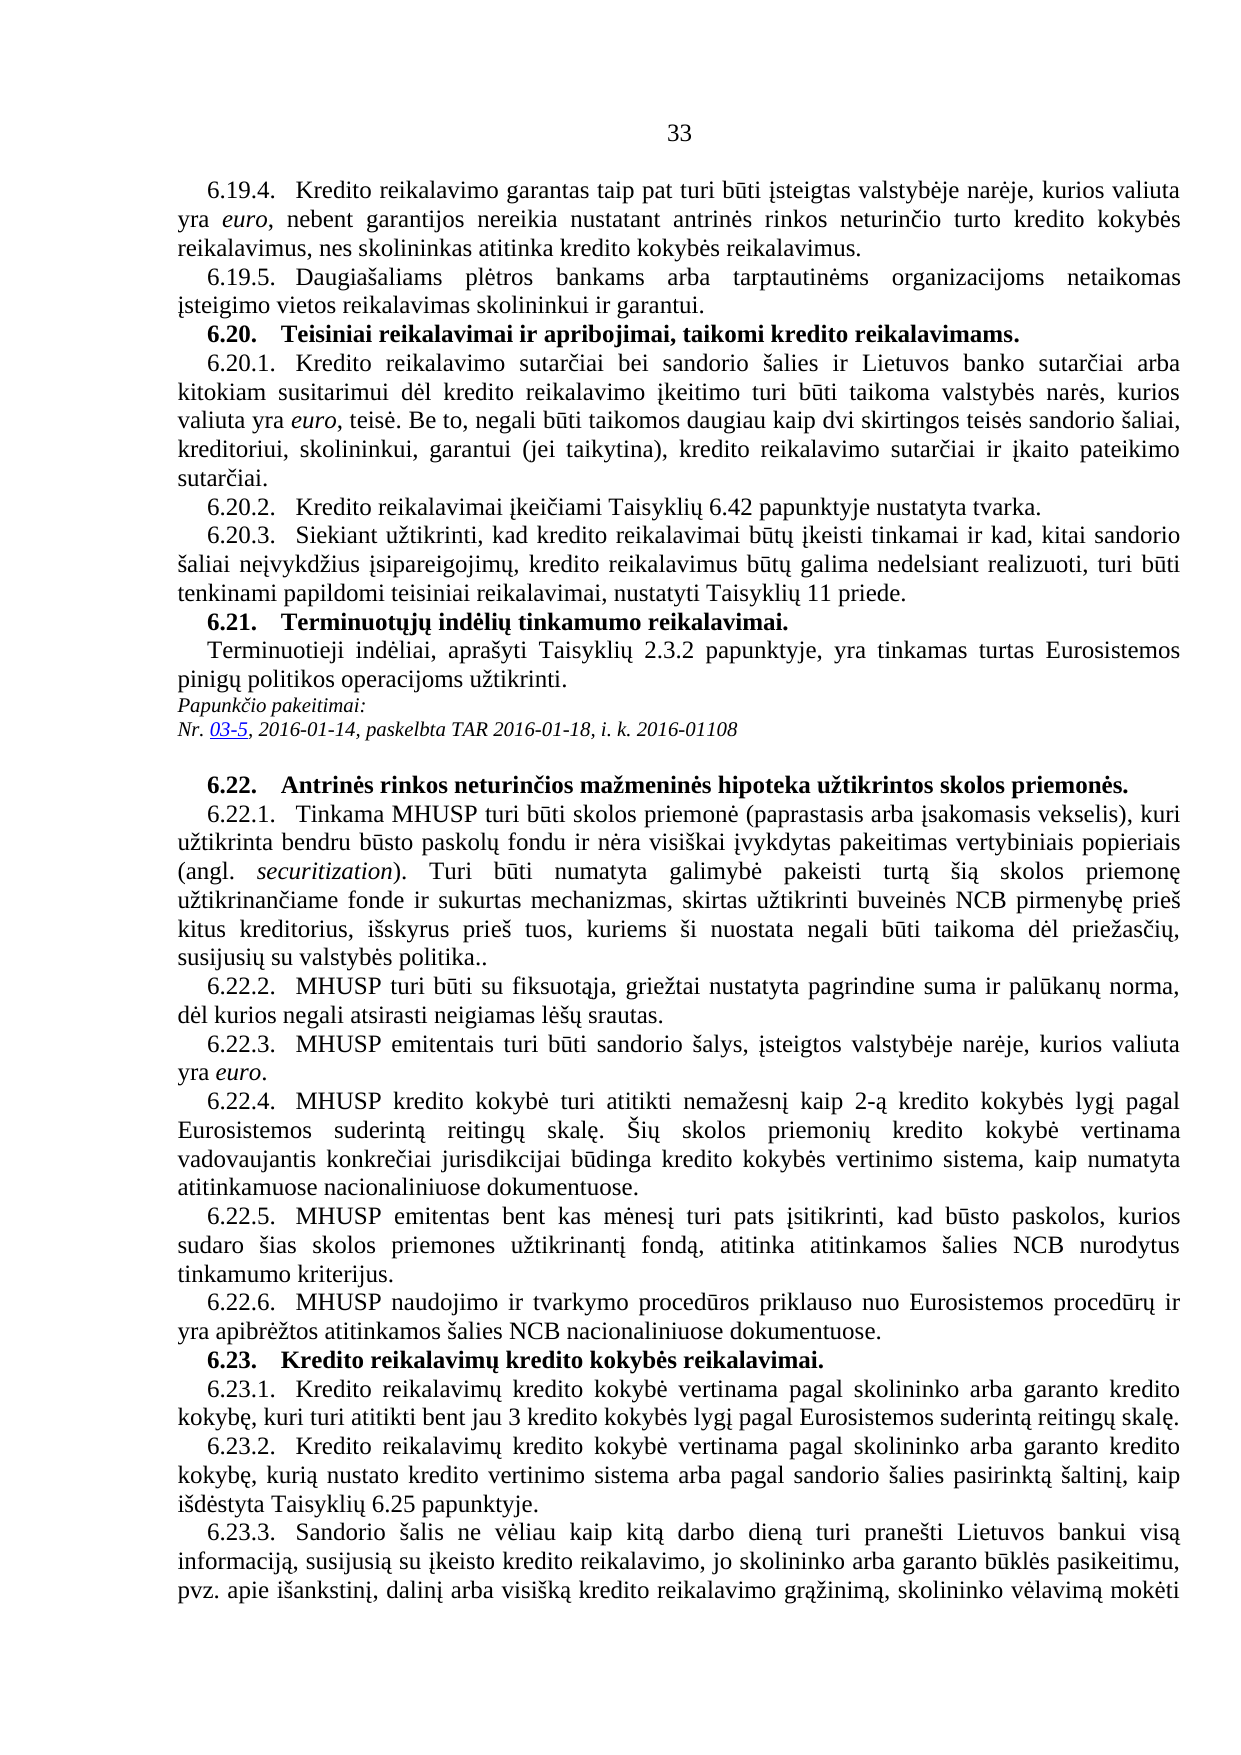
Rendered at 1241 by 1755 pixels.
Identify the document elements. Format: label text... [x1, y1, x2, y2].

text 6.22.3. MHUSP emitentais turi būti sandorio šalys, įsteigtos valstybėje narėje, kurios valiuta yra euro. [177, 1029, 1181, 1086]
text Papunkčio pakeitimai: [177, 693, 1181, 717]
text 6.22.6. MHUSP naudojimo ir tvarkymo procedūros priklauso nuo Eurosistemos procedūrų ir yra apibrėžtos atitinkamos šalies NCB nacionaliniuose dokumentuose. [177, 1287, 1181, 1345]
text 6.20.3. Siekiant užtikrinti, kad kredito reikalavimai būtų įkeisti tinkamai ir kad, kitai sandorio šaliai neįvykdžius įsipareigojimų, kredito reikalavimus būtų galima nedelsiant realizuoti, turi būti tenkinami papildomi teisiniai reikalavimai, nustatyti Taisyklių 11 priede. [177, 521, 1181, 607]
text 6.21. Terminuotųjų indėlių tinkamumo reikalavimai. [177, 607, 1181, 636]
text 6.23.3. Sandorio šalis ne vėliau kaip kitą darbo dieną turi pranešti Lietuvos bankui visą informaciją, susijusią su įkeisto kredito reikalavimo, jo skolininko arba garanto būklės pasikeitimu, pvz. apie išankstinį, dalinį arba visišką kredito reikalavimo grąžinimą, skolininko vėlavimą mokėti [177, 1517, 1181, 1604]
text 6.22. Antrinės rinkos neturinčios mažmeninės hipoteka užtikrintos skolos priemonės. [177, 770, 1181, 799]
text 6.23.1. Kredito reikalavimų kredito kokybė vertinama pagal skolininko arba garanto kredito kokybę, kuri turi atitikti bent jau 3 kredito kokybės lygį pagal Eurosistemos suderintą reitingų skalę. [177, 1374, 1181, 1431]
text 6.19.5. Daugiašaliams plėtros bankams arba tarptautinėms organizacijoms netaikomas įsteigimo vietos reikalavimas skolininkui ir garantui. [177, 262, 1181, 319]
text 6.20.2. Kredito reikalavimai įkeičiami Taisyklių 6.42 papunktyje nustatyta tvarka. [177, 492, 1181, 521]
text 6.22.5. MHUSP emitentas bent kas mėnesį turi pats įsitikrinti, kad būsto paskolos, kurios sudaro šias skolos priemones užtikrinantį fondą, atitinka atitinkamos šalies NCB nurodytus tinkamumo kriterijus. [177, 1201, 1181, 1287]
text 6.22.1. Tinkama MHUSP turi būti skolos priemonė (paprastasis arba įsakomasis vekselis), kuri užtikrinta bendru būsto paskolų fondu ir nėra visiškai įvykdytas pakeitimas vertybiniais popieriais (angl. securitization). Turi būti numatyta galimybė pakeisti turtą šią skolos priemonę užtikrinančiame fonde ir sukurtas mechanizmas, skirtas užtikrinti buveinės NCB pirmenybę prieš kitus kreditorius, išskyrus prieš tuos, kuriems ši nuostata negali būti taikoma dėl priežasčių, susijusių su valstybės politika.. [177, 799, 1181, 971]
text 6.23.2. Kredito reikalavimų kredito kokybė vertinama pagal skolininko arba garanto kredito kokybę, kurią nustato kredito vertinimo sistema arba pagal sandorio šalies pasirinktą šaltinį, kaip išdėstyta Taisyklių 6.25 papunktyje. [177, 1431, 1181, 1517]
text 6.22.2. MHUSP turi būti su fiksuotąja, griežtai nustatyta pagrindine suma ir palūkanų norma, dėl kurios negali atsirasti neigiamas lėšų srautas. [177, 971, 1181, 1029]
text 6.20. Teisiniai reikalavimai ir apribojimai, taikomi kredito reikalavimams. [177, 319, 1181, 348]
text 6.19.4. Kredito reikalavimo garantas taip pat turi būti įsteigtas valstybėje narėje, kurios valiuta yra euro, nebent garantijos nereikia nustatant antrinės rinkos neturinčio turto kredito kokybės reikalavimus, nes skolininkas atitinka kredito kokybės reikalavimus. [177, 176, 1181, 262]
text Nr. 03-5, 2016-01-14, paskelbta TAR 2016-01-18, i. k. 2016-01108 [177, 717, 1181, 741]
text 6.23. Kredito reikalavimų kredito kokybės reikalavimai. [177, 1345, 1181, 1374]
text 6.22.4. MHUSP kredito kokybė turi atitikti nemažesnį kaip 2-ą kredito kokybės lygį pagal Eurosistemos suderintą reitingų skalę. Šių skolos priemonių kredito kokybė vertinama vadovaujantis konkrečiai jurisdikcijai būdinga kredito kokybės vertinimo sistema, kaip numatyta atitinkamuose nacionaliniuose dokumentuose. [177, 1086, 1181, 1201]
text Terminuotieji indėliai, aprašyti Taisyklių 2.3.2 papunktyje, yra tinkamas turtas Eurosistemos pinigų politikos operacijoms užtikrinti. [177, 636, 1181, 693]
text 6.20.1. Kredito reikalavimo sutarčiai bei sandorio šalies ir Lietuvos banko sutarčiai arba kitokiam susitarimui dėl kredito reikalavimo įkeitimo turi būti taikoma valstybės narės, kurios valiuta yra euro, teisė. Be to, negali būti taikomos daugiau kaip dvi skirtingos teisės sandorio šaliai, kreditoriui, skolininkui, garantui (jei taikytina), kredito reikalavimo sutarčiai ir įkaito pateikimo sutarčiai. [177, 348, 1181, 492]
